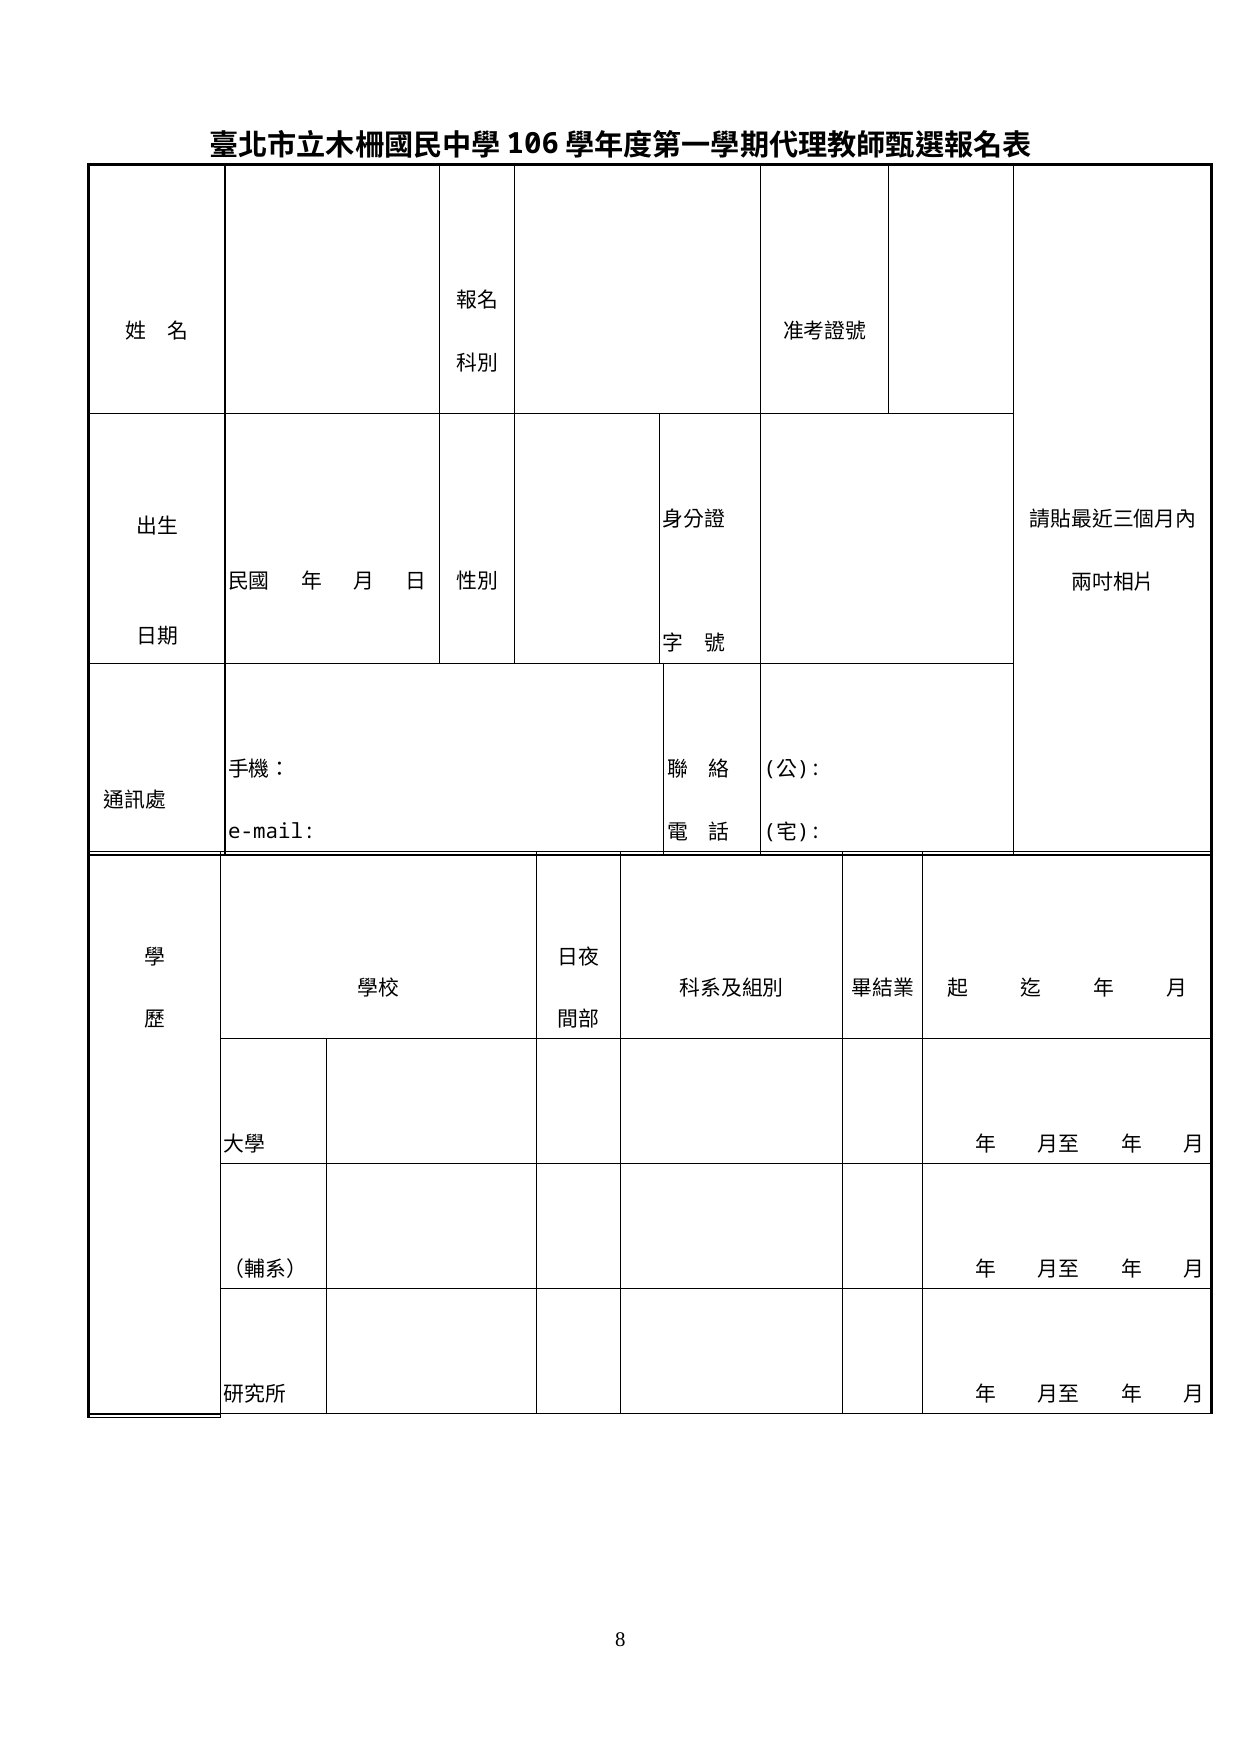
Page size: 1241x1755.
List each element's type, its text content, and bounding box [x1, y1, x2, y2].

table_header [226, 166, 439, 413]
table_cell [327, 1289, 536, 1413]
table_cell 學 歷 [90, 856, 220, 1413]
table_cell 學校 [221, 856, 536, 1038]
table_cell 年 月至 年 月 [923, 1164, 1210, 1288]
table_cell 年 月至 年 月 [923, 1039, 1210, 1163]
table_cell 起 迄 年 月 [923, 856, 1210, 1038]
table_cell [621, 1289, 842, 1413]
table_cell 聯 絡 電 話 [664, 664, 760, 851]
table_cell [327, 1039, 536, 1163]
table_cell [843, 1164, 922, 1288]
table_cell [843, 1039, 922, 1163]
table_cell （輔系） [221, 1164, 326, 1288]
table_cell 手機： e-mail: [226, 664, 663, 851]
table_cell [327, 1164, 536, 1288]
table_cell [621, 1164, 842, 1288]
table_cell 大學 [221, 1039, 326, 1163]
table_header [889, 166, 1013, 413]
text 臺北市立木柵國民中學106學年度第一學期代理教師甄選報名表 [89, 101, 1152, 163]
table_cell [537, 1289, 620, 1413]
table_header 准考證號 [761, 166, 888, 413]
table_header 請貼最近三個月內兩吋相片 [1014, 166, 1210, 851]
table_cell [515, 414, 659, 663]
table_cell 畢結業 [843, 856, 922, 1038]
table_cell [621, 1039, 842, 1163]
table_cell 出生 日期 [90, 414, 224, 663]
table_cell 性別 [440, 414, 514, 663]
table_cell [843, 1289, 922, 1413]
table_cell 民國 年 月 日 [226, 414, 439, 663]
table_cell 身分證 字 號 [660, 414, 760, 663]
table_cell [761, 414, 1013, 663]
table_cell 研究所 [221, 1289, 326, 1413]
table_header 報名 科別 [440, 166, 514, 413]
table_cell [537, 1039, 620, 1163]
table_header [515, 166, 760, 413]
table_cell 年 月至 年 月 [923, 1289, 1210, 1413]
table_header 姓 名 [90, 166, 224, 413]
table_cell [537, 1164, 620, 1288]
table_cell (公): (宅): [761, 664, 1013, 851]
table_cell 通訊處 [90, 664, 224, 851]
table_cell 科系及組別 [621, 856, 842, 1038]
table_cell 日夜 間部 [537, 856, 620, 1038]
